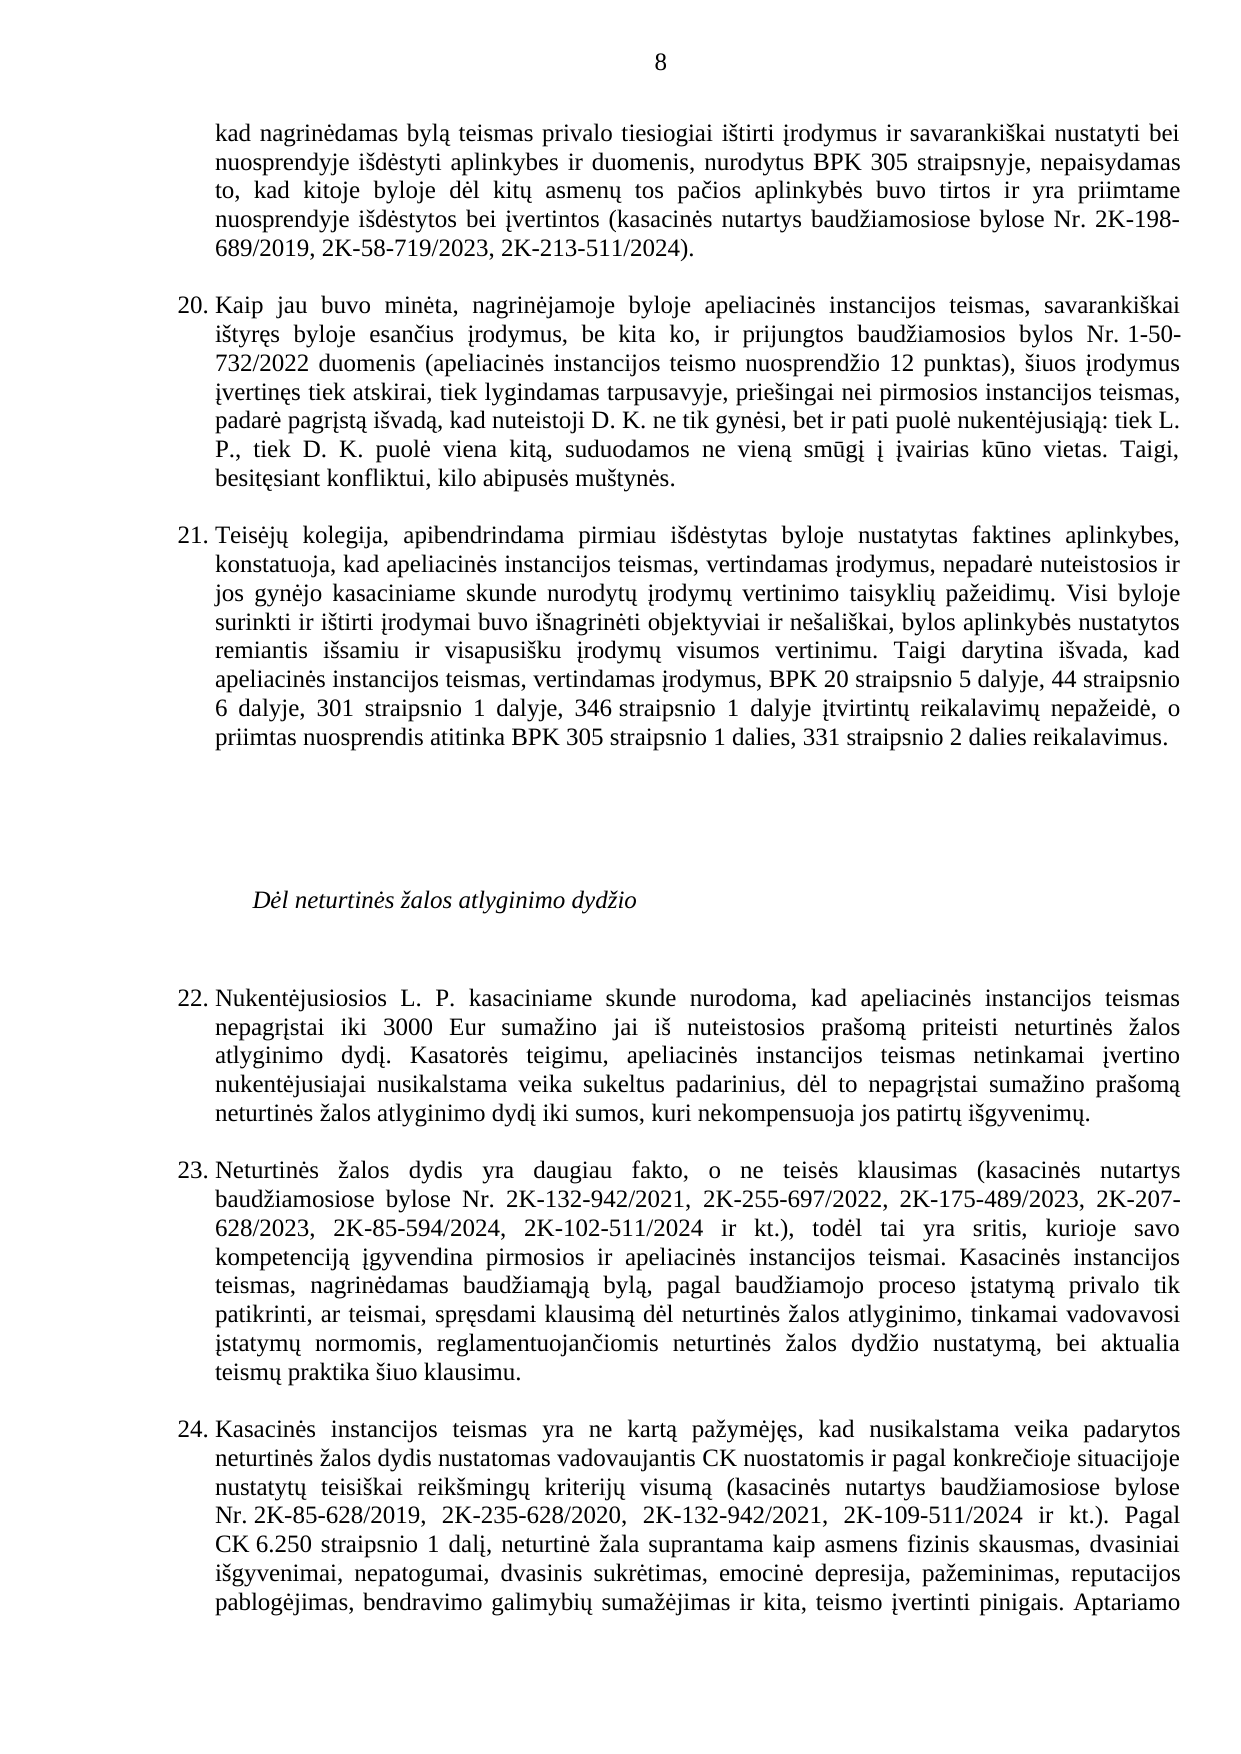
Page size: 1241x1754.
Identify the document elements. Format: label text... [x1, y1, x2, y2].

text Dėl neturtinės žalos atlyginimo dydžio [252, 885, 1181, 913]
text 20. Kaip jau buvo minėta, nagrinėjamoje byloje apeliacinės instancijos teismas, savarankiškai ištyręs byloje esančius įrodymus, be kita ko, ir prijungtos baudžiamosios bylos Nr. 1-50-732/2022 duomenis (apeliacinės instancijos teismo nuosprendžio 12 punktas), šiuos įrodymus įvertinęs tiek atskirai, tiek lygindamas tarpusavyje, priešingai nei pirmosios instancijos teismas, padarė pagrįstą išvadą, kad nuteistoji D. K. ne tik gynėsi, bet ir pati puolė nukentėjusiąją: tiek L. P., tiek D. K. puolė viena kitą, suduodamos ne vieną smūgį į įvairias kūno vietas. Taigi, besitęsiant konfliktui, kilo abipusės muštynės. [177, 291, 1181, 492]
text 24. Kasacinės instancijos teismas yra ne kartą pažymėjęs, kad nusikalstama veika padarytos neturtinės žalos dydis nustatomas vadovaujantis CK nuostatomis ir pagal konkrečioje situacijoje nustatytų teisiškai reikšmingų kriterijų visumą (kasacinės nutartys baudžiamosiose bylose Nr. 2K-85-628/2019, 2K-235-628/2020, 2K-132-942/2021, 2K-109-511/2024 ir kt.). Pagal CK 6.250 straipsnio 1 dalį, neturtinė žala suprantama kaip asmens fizinis skausmas, dvasiniai išgyvenimai, nepatogumai, dvasinis sukrėtimas, emocinė depresija, pažeminimas, reputacijos pablogėjimas, bendravimo galimybių sumažėjimas ir kita, teismo įvertinti pinigais. Aptariamo [177, 1414, 1181, 1616]
text 23. Neturtinės žalos dydis yra daugiau fakto, o ne teisės klausimas (kasacinės nutartys baudžiamosiose bylose Nr. 2K-132-942/2021, 2K-255-697/2022, 2K-175-489/2023, 2K-207-628/2023, 2K-85-594/2024, 2K-102-511/2024 ir kt.), todėl tai yra sritis, kurioje savo kompetenciją įgyvendina pirmosios ir apeliacinės instancijos teismai. Kasacinės instancijos teismas, nagrinėdamas baudžiamąją bylą, pagal baudžiamojo proceso įstatymą privalo tik patikrinti, ar teismai, spręsdami klausimą dėl neturtinės žalos atlyginimo, tinkamai vadovavosi įstatymų normomis, reglamentuojančiomis neturtinės žalos dydžio nustatymą, bei aktualia teismų praktika šiuo klausimu. [177, 1156, 1181, 1386]
text kad nagrinėdamas bylą teismas privalo tiesiogiai ištirti įrodymus ir savarankiškai nustatyti bei nuosprendyje išdėstyti aplinkybes ir duomenis, nurodytus BPK 305 straipsnyje, nepaisydamas to, kad kitoje byloje dėl kitų asmenų tos pačios aplinkybės buvo tirtos ir yra priimtame nuosprendyje išdėstytos bei įvertintos (kasacinės nutartys baudžiamosiose bylose Nr. 2K-198-689/2019, 2K-58-719/2023, 2K-213-511/2024). [177, 118, 1181, 262]
text 22. Nukentėjusiosios L. P. kasaciniame skunde nurodoma, kad apeliacinės instancijos teismas nepagrįstai iki 3000 Eur sumažino jai iš nuteistosios prašomą priteisti neturtinės žalos atlyginimo dydį. Kasatorės teigimu, apeliacinės instancijos teismas netinkamai įvertino nukentėjusiajai nusikalstama veika sukeltus padarinius, dėl to nepagrįstai sumažino prašomą neturtinės žalos atlyginimo dydį iki sumos, kuri nekompensuoja jos patirtų išgyvenimų. [177, 983, 1181, 1127]
text 21. Teisėjų kolegija, apibendrindama pirmiau išdėstytas byloje nustatytas faktines aplinkybes, konstatuoja, kad apeliacinės instancijos teismas, vertindamas įrodymus, nepadarė nuteistosios ir jos gynėjo kasaciniame skunde nurodytų įrodymų vertinimo taisyklių pažeidimų. Visi byloje surinkti ir ištirti įrodymai buvo išnagrinėti objektyviai ir nešališkai, bylos aplinkybės nustatytos remiantis išsamiu ir visapusišku įrodymų visumos vertinimu. Taigi darytina išvada, kad apeliacinės instancijos teismas, vertindamas įrodymus, BPK 20 straipsnio 5 dalyje, 44 straipsnio 6 dalyje, 301 straipsnio 1 dalyje, 346 straipsnio 1 dalyje įtvirtintų reikalavimų nepažeidė, o priimtas nuosprendis atitinka BPK 305 straipsnio 1 dalies, 331 straipsnio 2 dalies reikalavimus. [177, 521, 1181, 751]
